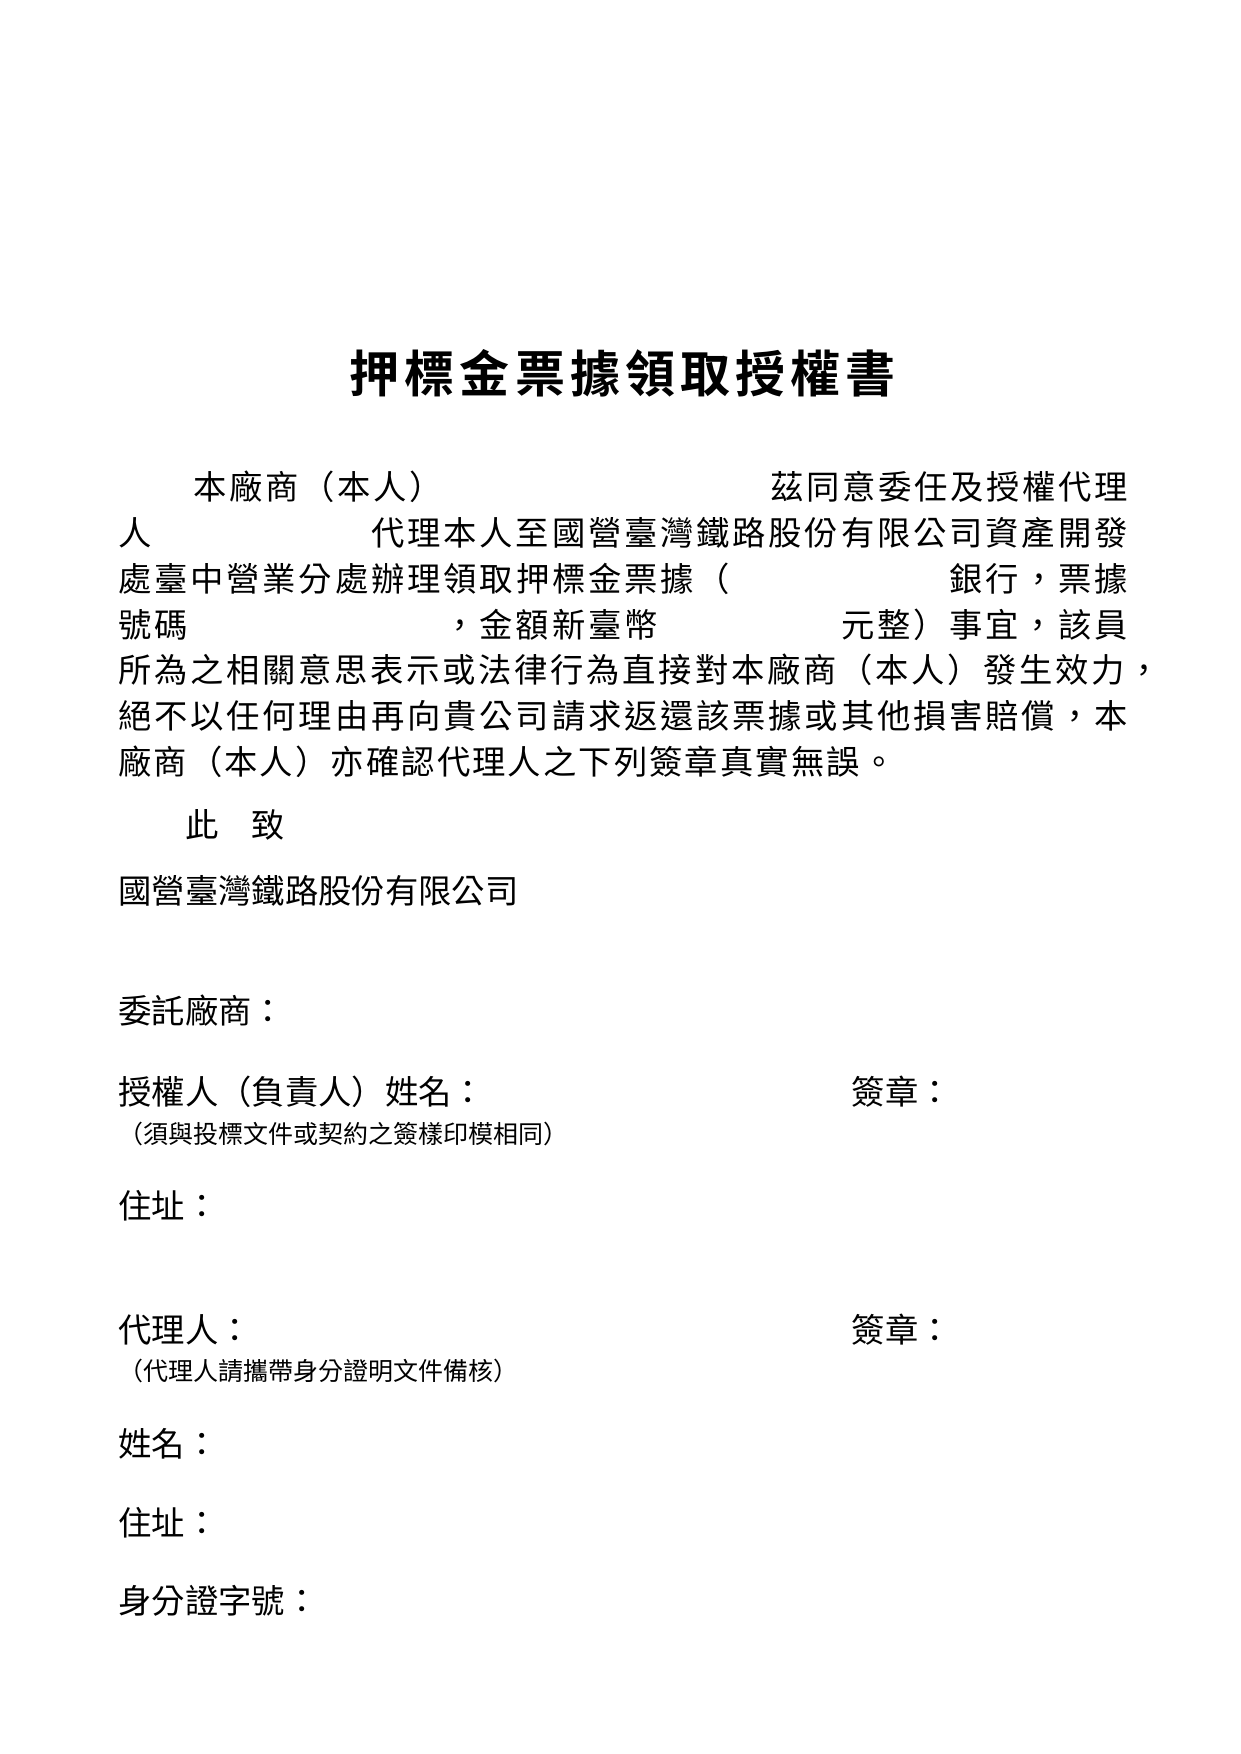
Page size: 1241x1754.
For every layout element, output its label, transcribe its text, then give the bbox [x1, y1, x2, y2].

text 姓名： [118, 1418, 1127, 1466]
text （須與投標文件或契約之簽樣印模相同） [118, 1114, 1127, 1150]
text 國營臺灣鐵路股份有限公司 [118, 850, 1127, 917]
text 身分證字號： [118, 1574, 1127, 1623]
text 住址： [118, 1180, 1127, 1228]
text 住址： [118, 1496, 1127, 1544]
text 押標金票據領取授權書 [118, 334, 1127, 407]
text 委託廠商： [118, 973, 1127, 1036]
text 授權人（負責人）姓名： 簽章： [118, 1066, 1127, 1114]
text 本廠商（本人） 茲同意委任及授權代理人 代理本人至國營臺灣鐵路股份有限公司資產開發處臺中營業分處辦理領取押標金票據（ 銀行，票據號碼 ，金額新臺幣 元整）事宜，該員所為之相關意思表示或法律行為直接對本廠商（本人）發生效力，絕不以任何理由再向貴公司請求返還該票據或其他損害賠償，本廠商（本人）亦確認代理人之下列簽章真實無誤。 [118, 463, 1127, 784]
text 代理人： 簽章： [118, 1303, 1127, 1352]
text （代理人請攜帶身分證明文件備核） [118, 1352, 1127, 1388]
text 此 致 [118, 784, 1127, 850]
